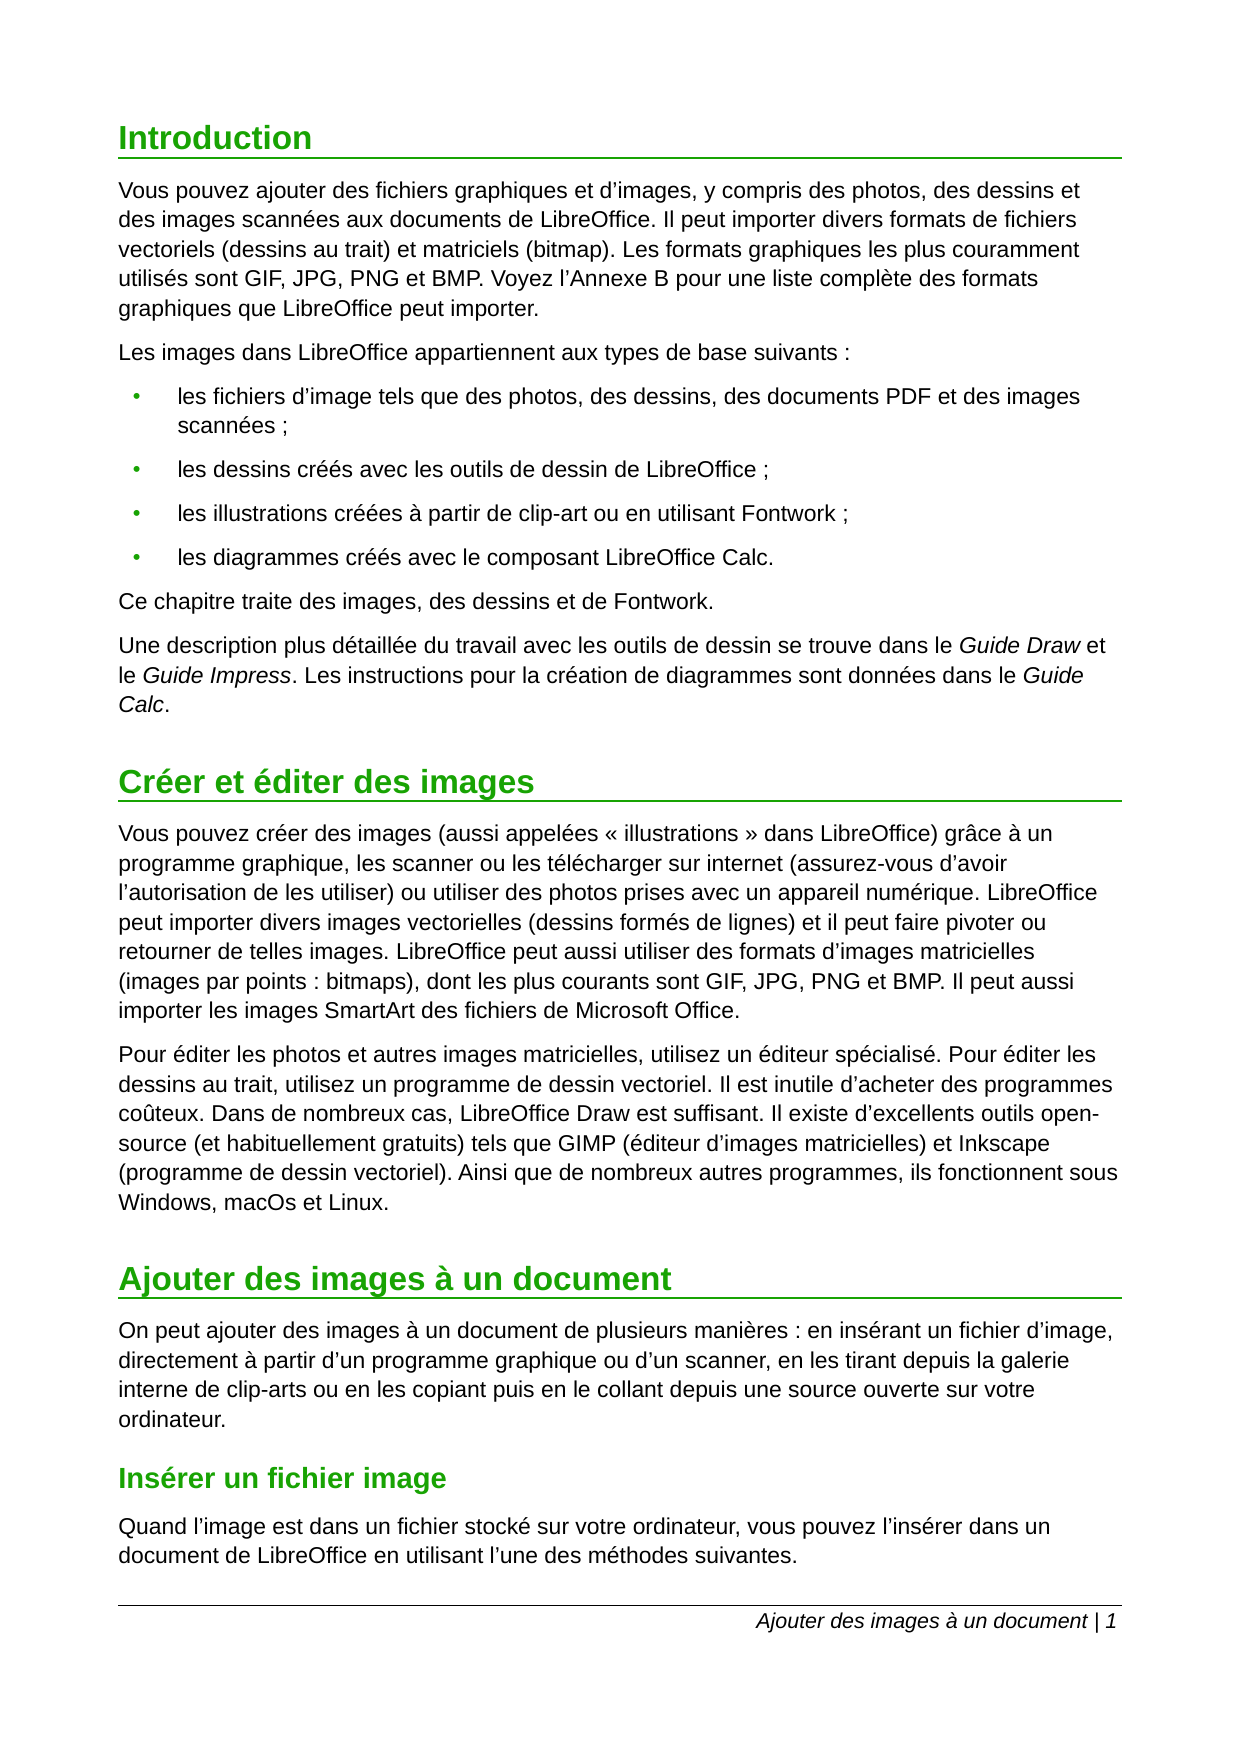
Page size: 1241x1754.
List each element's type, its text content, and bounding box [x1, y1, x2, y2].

subtitle Introduction [118, 118, 1122, 157]
text Quand l’image est dans un fichier stocké sur votre ordinateur, vous pouvez l’insérer dans un document de LibreOffice en utilisant l’une des méthodes suivantes. [118, 1509, 1122, 1568]
text On peut ajouter des images à un document de plusieurs manières : en insérant un fichier d’image, directement à partir d’un programme graphique ou d’un scanner, en les tirant depuis la galerie interne de clip-arts ou en les copiant puis en le collant depuis une source ouverte sur votre ordinateur. [118, 1314, 1122, 1432]
list les diagrammes créés avec le composant LibreOffice Calc. [133, 541, 1122, 571]
text Pour éditer les photos et autres images matricielles, utilisez un éditeur spécialisé. Pour éditer les dessins au trait, utilisez un programme de dessin vectoriel. Il est inutile d’acheter des programmes coûteux. Dans de nombreux cas, LibreOffice Draw est suffisant. Il existe d’excellents outils open-source (et habituellement gratuits) tels que GIMP (éditeur d’images matricielles) et Inkscape (programme de dessin vectoriel). Ainsi que de nombreux autres programmes, ils fonctionnent sous Windows, macOs et Linux. [118, 1038, 1122, 1215]
text Vous pouvez ajouter des fichiers graphiques et d’images, y compris des photos, des dessins et des images scannées aux documents de LibreOffice. Il peut importer divers formats de fichiers vectoriels (dessins au trait) et matriciels (bitmap). Les formats graphiques les plus couramment utilisés sont GIF, JPG, PNG et BMP. Voyez l’Annexe B pour une liste complète des formats graphiques que LibreOffice peut importer. [118, 173, 1122, 321]
list les fichiers d’image tels que des photos, des dessins, des documents PDF et des images scannées ; [133, 379, 1122, 438]
text Les images dans LibreOffice appartiennent aux types de base suivants : [118, 335, 1122, 365]
subtitle Insérer un fichier image [118, 1461, 1122, 1495]
list les dessins créés avec les outils de dessin de LibreOffice ; [133, 453, 1122, 482]
list les illustrations créées à partir de clip-art ou en utilisant Fontwork ; [133, 497, 1122, 527]
subtitle Créer et éditer des images [118, 762, 1122, 800]
text Ce chapitre traite des images, des dessins et de Fontwork. [118, 585, 1122, 615]
text Vous pouvez créer des images (aussi appelées « illustrations » dans LibreOffice) grâce à un programme graphique, les scanner ou les télécharger sur internet (assurez-vous d’avoir l’autorisation de les utiliser) ou utiliser des photos prises avec un appareil numérique. LibreOffice peut importer divers images vectorielles (dessins formés de lignes) et il peut faire pivoter ou retourner de telles images. LibreOffice peut aussi utiliser des formats d’images matricielles (images par points : bitmaps), dont les plus courants sont GIF, JPG, PNG et BMP. Il peut aussi importer les images SmartArt des fichiers de Microsoft Office. [118, 817, 1122, 1023]
subtitle Ajouter des images à un document [118, 1259, 1122, 1297]
text Une description plus détaillée du travail avec les outils de dessin se trouve dans le Guide Draw et le Guide Impress. Les instructions pour la création de diagrammes sont données dans le Guide Calc. [118, 629, 1122, 718]
